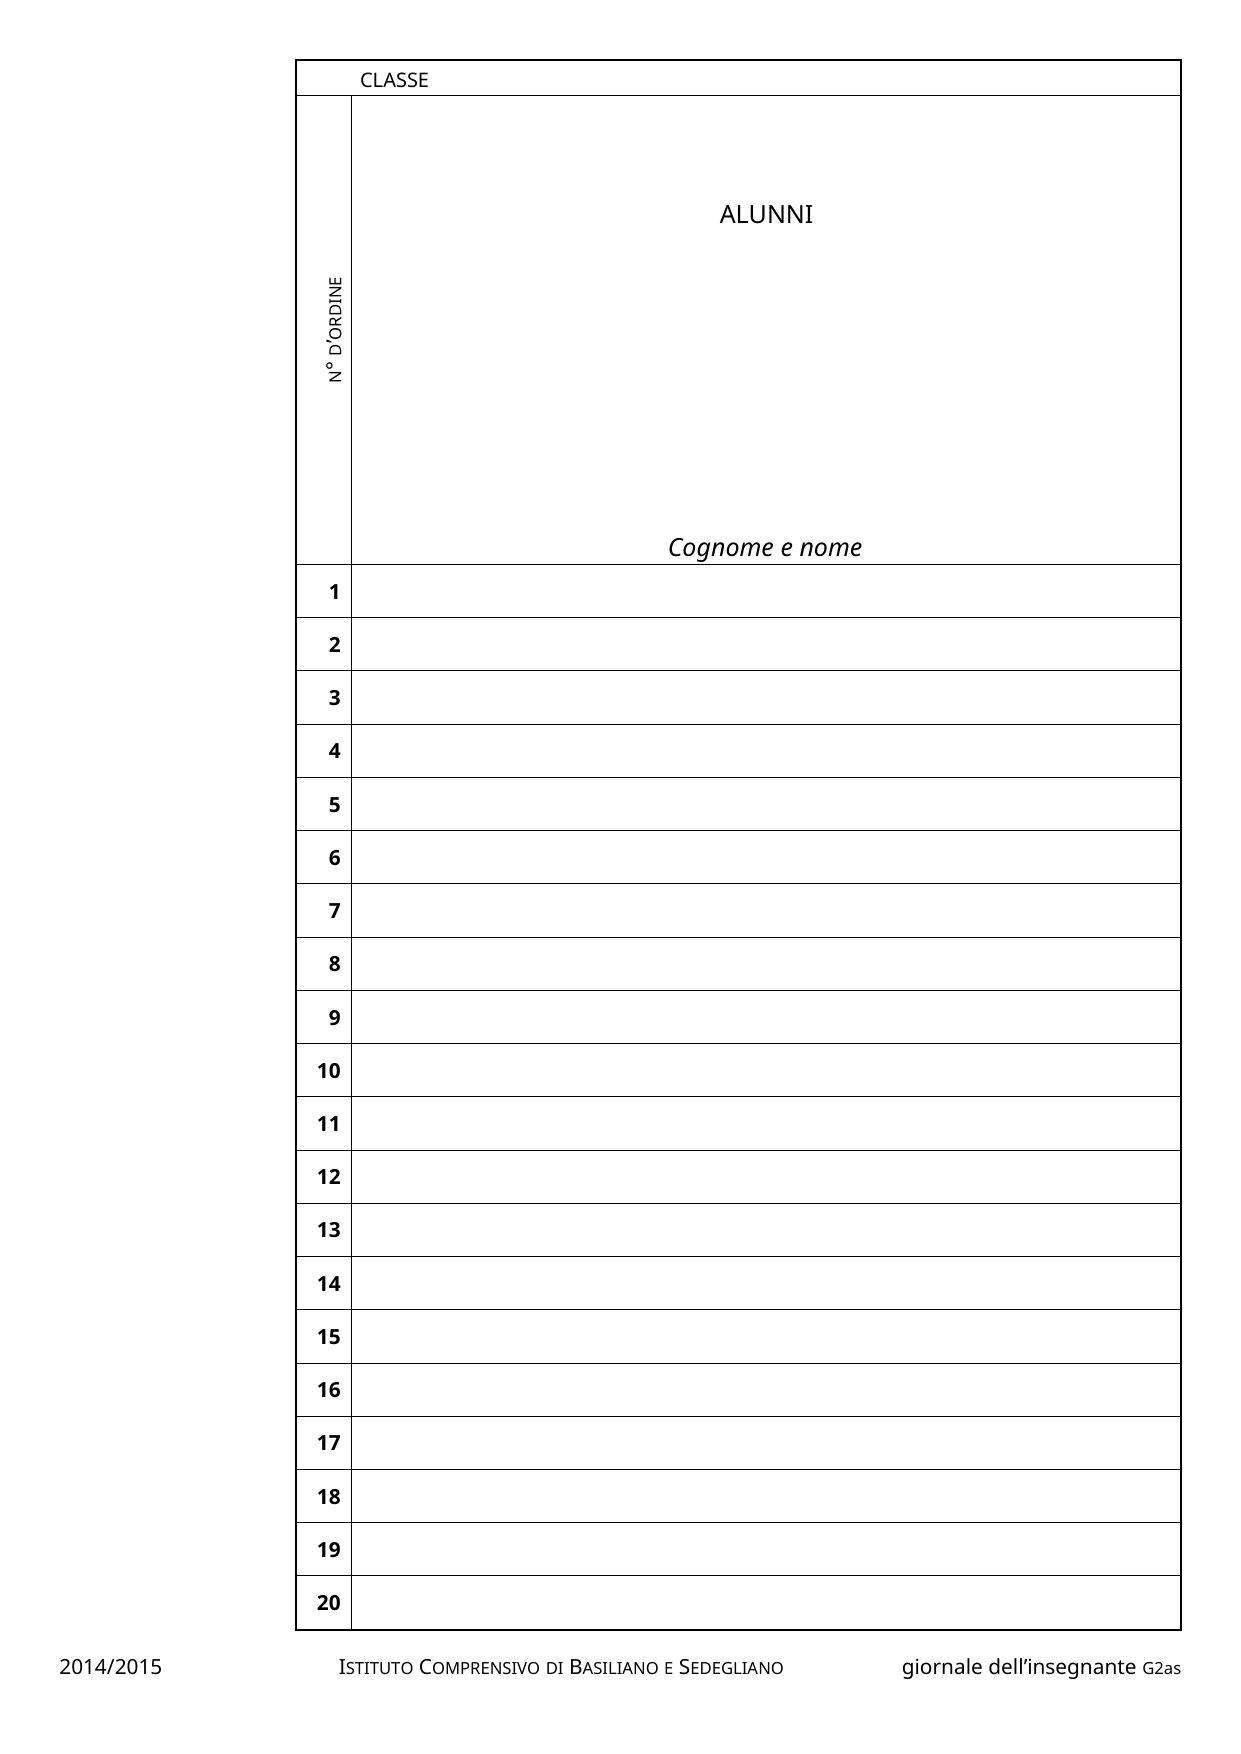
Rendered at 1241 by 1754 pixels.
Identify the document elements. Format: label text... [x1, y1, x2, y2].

table_cell 8 [297, 938, 351, 990]
table_cell 19 [297, 1523, 351, 1575]
table_cell 9 [297, 991, 351, 1043]
table_header classe [297, 61, 440, 95]
table_cell [352, 1470, 1180, 1522]
table_cell [352, 884, 1180, 937]
table_cell [352, 1576, 1180, 1628]
table_cell 3 [297, 671, 351, 724]
table_cell [352, 1310, 1180, 1362]
table_cell [352, 831, 1180, 883]
table_cell [352, 565, 1180, 617]
table_cell [352, 991, 1180, 1043]
table_cell 2 [297, 618, 351, 670]
table_cell [352, 618, 1180, 670]
table_cell [352, 1097, 1180, 1149]
table_cell 16 [297, 1364, 351, 1416]
table_cell n° d’ordine [297, 96, 351, 564]
table_cell ALUNNI [352, 96, 1180, 331]
table_cell 1 [297, 565, 351, 617]
table_cell [352, 938, 1180, 990]
table_cell 6 [297, 831, 351, 883]
table_cell [352, 778, 1180, 830]
table_cell [352, 1257, 1180, 1309]
table_cell 12 [297, 1151, 351, 1203]
table_cell 15 [297, 1310, 351, 1362]
table_cell Cognome e nome [352, 331, 1180, 564]
table_cell 11 [297, 1097, 351, 1149]
table_cell 20 [297, 1576, 351, 1628]
table_cell 14 [297, 1257, 351, 1309]
table_header [440, 61, 1180, 95]
table_cell 7 [297, 884, 351, 937]
table_cell 13 [297, 1204, 351, 1256]
table_cell [352, 1523, 1180, 1575]
table_cell [352, 1417, 1180, 1469]
table_cell [352, 671, 1180, 724]
table_cell [352, 1151, 1180, 1203]
table_cell 5 [297, 778, 351, 830]
table_cell 18 [297, 1470, 351, 1522]
table_cell [352, 725, 1180, 777]
table_cell [352, 1364, 1180, 1416]
table_cell 4 [297, 725, 351, 777]
table_cell [352, 1044, 1180, 1096]
table_cell [352, 1204, 1180, 1256]
table_cell 17 [297, 1417, 351, 1469]
table_cell 10 [297, 1044, 351, 1096]
